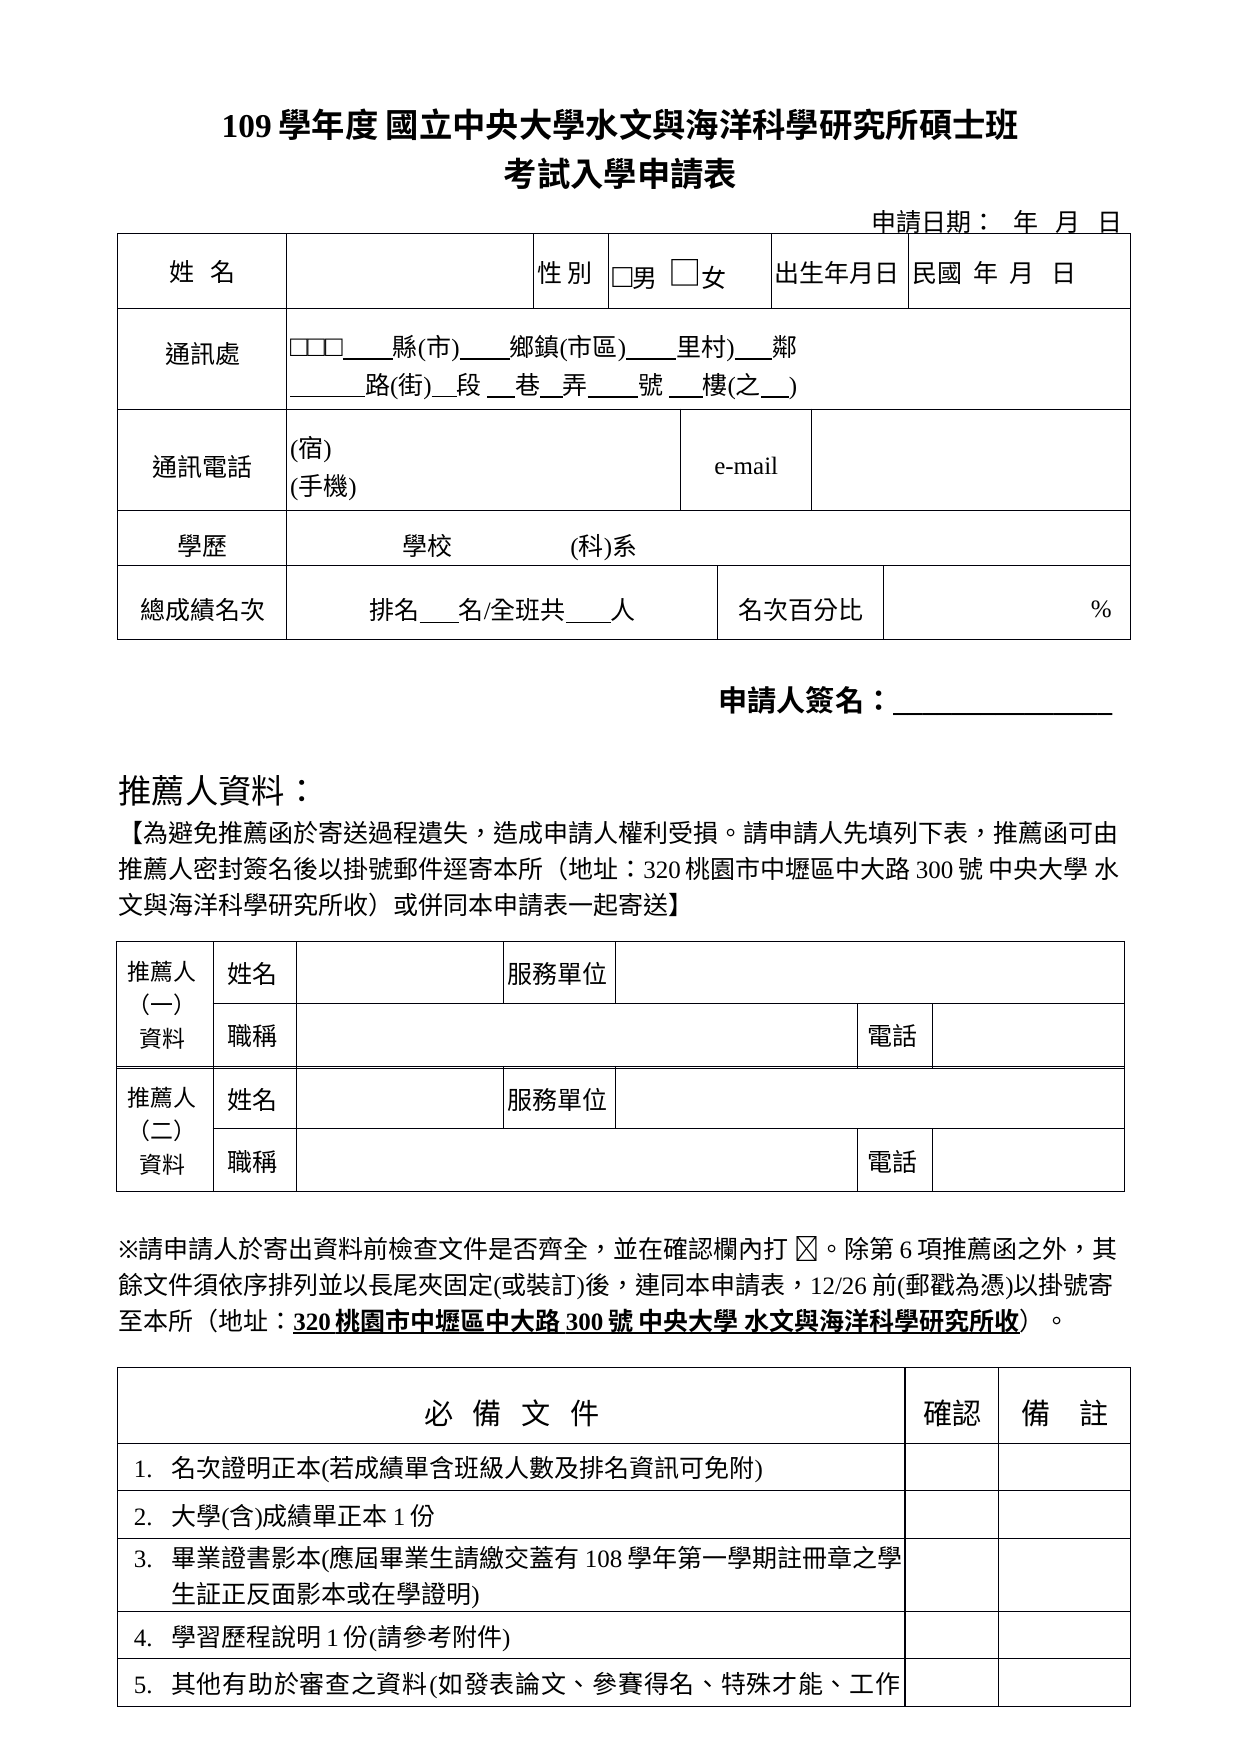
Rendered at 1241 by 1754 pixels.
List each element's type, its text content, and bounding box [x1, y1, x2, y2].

table_header 民國 年 月 日 [909, 234, 1130, 307]
table_header 備 註 [999, 1368, 1130, 1443]
table_cell [906, 1444, 998, 1490]
table_cell [297, 1129, 857, 1191]
table_header [287, 234, 533, 307]
text 【為避免推薦函於寄送過程遺失，造成申請人權利受損。請申請人先填列下表，推薦函可由推薦人密封簽名後以掛號郵件逕寄本所（地址：320桃園市中壢區中大路300號 中央大學 水文與海洋科學研究所收）或併同本申請表一起寄送】 [118, 813, 1122, 922]
table_cell 大學(含)成績單正本1份 [118, 1491, 904, 1537]
table_cell [906, 1659, 998, 1706]
text 申請日期： 年 月 日 [118, 196, 1122, 233]
text 推薦人資料： [118, 765, 1122, 813]
table_cell [999, 1659, 1130, 1706]
table_header 服務單位 [504, 942, 615, 1003]
table_header 必 備 文 件 [118, 1368, 904, 1443]
table_cell 職稱 [214, 1129, 296, 1191]
table_cell 畢業證書影本(應屆畢業生請繳交蓋有108學年第一學期註冊章之學生証正反面影本或在學證明) [118, 1539, 904, 1611]
table_cell □□□ 縣(市) 鄉鎮(市區) 里村) 鄰 路(街) 段 巷 弄 號 樓(之 ) [287, 309, 1130, 408]
table_cell [999, 1444, 1130, 1490]
table_cell 總成績名次 [118, 566, 286, 639]
table_cell [906, 1612, 998, 1658]
table_header 姓名 [214, 942, 296, 1003]
table_cell 職稱 [214, 1004, 296, 1066]
table_cell 姓名 [214, 1069, 296, 1128]
table_cell 學校 (科)系 [287, 511, 1130, 565]
table_cell [616, 1069, 1124, 1128]
table_cell 其他有助於審查之資料(如發表論文、參賽得名、特殊才能、工作 [118, 1659, 904, 1706]
table_cell 通訊電話 [118, 410, 286, 509]
table_cell % [884, 566, 1130, 639]
table_header 性 別 [534, 234, 608, 307]
table_header □男 □女 [609, 234, 771, 307]
table_cell [933, 1129, 1124, 1191]
table_cell 通訊處 [118, 309, 286, 408]
text 考試入學申請表 [118, 147, 1122, 196]
table_cell [297, 1004, 857, 1066]
table_cell 學習歷程說明1份(請參考附件) [118, 1612, 904, 1658]
table_cell [297, 1069, 503, 1128]
table_cell [999, 1491, 1130, 1537]
table_cell [812, 410, 1130, 509]
table_header [297, 942, 503, 1003]
table_header 推薦人（一） 資料 [117, 942, 213, 1066]
table_cell 推薦人（二） 資料 [117, 1069, 213, 1191]
table_cell 排名 名/全班共 人 [287, 566, 717, 639]
text ※請申請人於寄出資料前檢查文件是否齊全，並在確認欄內打 。除第6項推薦函之外，其餘文件須依序排列並以長尾夾固定(或裝訂)後，連同本申請表，12/26前(郵戳為憑)以掛號寄至本所（地址：320桃園市中壢區中大路300號 中央大學 水文與海洋科學研究所收）。 [118, 1229, 1122, 1338]
table_cell 電話 [858, 1004, 932, 1066]
table_cell 名次證明正本(若成績單含班級人數及排名資訊可免附) [118, 1444, 904, 1490]
text 申請人簽名：_______________ [118, 677, 1122, 719]
table_cell 學歷 [118, 511, 286, 565]
table_cell 電話 [858, 1129, 932, 1191]
table_cell e-mail [681, 410, 811, 509]
table_header [616, 942, 1124, 1003]
table_cell [999, 1612, 1130, 1658]
text 109學年度 國立中央大學水文與海洋科學研究所碩士班 [118, 99, 1122, 147]
table_cell [933, 1004, 1124, 1066]
table_header 出生年月日 [772, 234, 908, 307]
table_cell 服務單位 [504, 1069, 615, 1128]
table_cell [906, 1491, 998, 1537]
table_header 確認 [906, 1368, 998, 1443]
table_cell (宿) (手機) [287, 410, 680, 509]
table_header 姓 名 [118, 234, 286, 307]
table_cell [906, 1539, 998, 1611]
table_cell [999, 1539, 1130, 1611]
table_cell 名次百分比 [718, 566, 883, 639]
